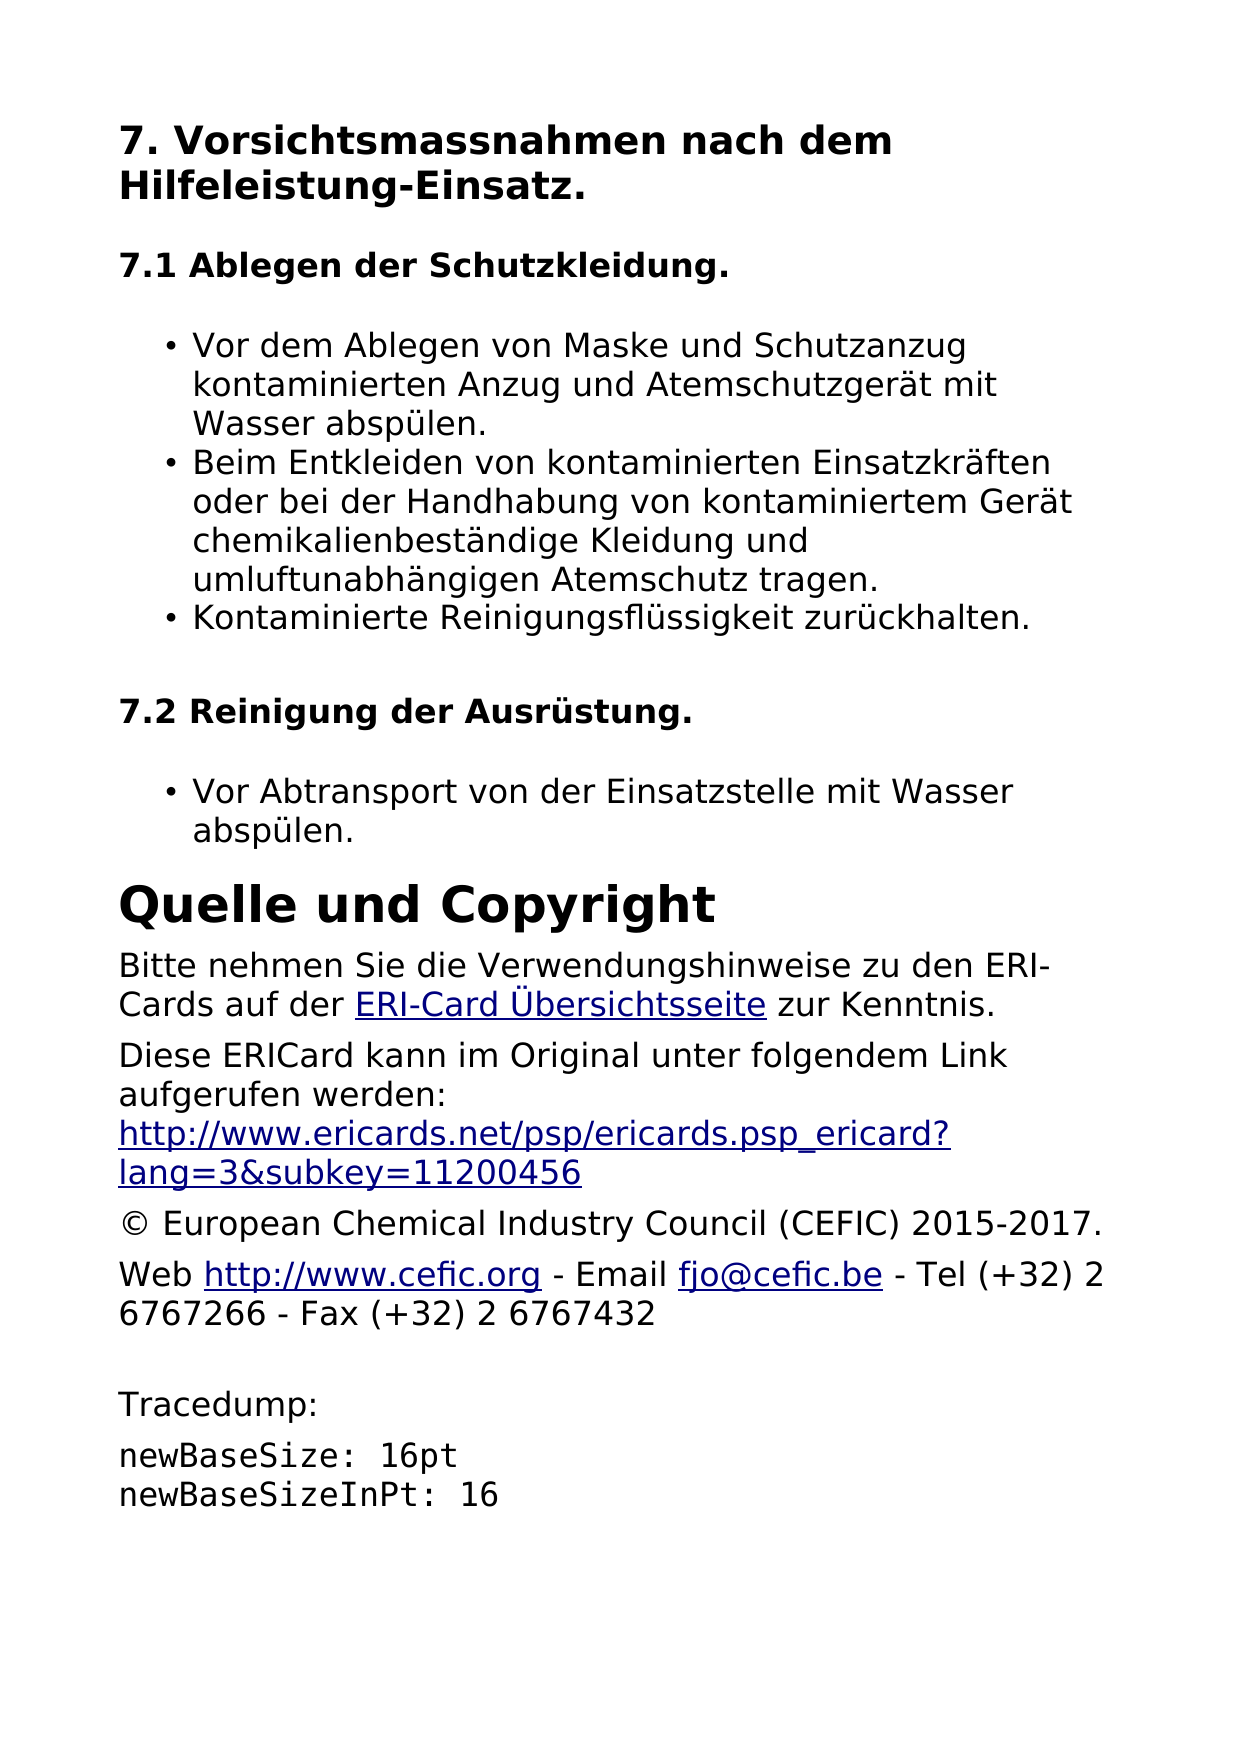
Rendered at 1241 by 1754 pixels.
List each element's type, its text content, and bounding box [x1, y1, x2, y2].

list Beim Entkleiden von kontaminierten Einsatzkräften oder bei der Handhabung von kontaminiertem Gerät chemikalienbeständige Kleidung und umluftunabhängigen Atemschutz tragen. [177, 443, 1122, 599]
subtitle 7. Vorsichtsmassnahmen nach dem Hilfeleistung-Einsatz. [118, 118, 1122, 208]
subtitle 7.1 Ablegen der Schutzkleidung. [118, 246, 1122, 285]
text Diese ERICard kann im Original unter folgendem Link aufgerufen werden: http://www.ericards.net/psp/ericards.psp_ericard?lang=3&subkey=11200456 [118, 1037, 1122, 1192]
subtitle 7.2 Reinigung der Ausrüstung. [118, 692, 1122, 731]
list Vor Abtransport von der Einsatzstelle mit Wasser abspülen. [177, 773, 1122, 851]
subtitle Quelle und Copyright [118, 876, 1122, 934]
text Web http://www.cefic.org - Email fjo@cefic.be - Tel (+32) 2 6767266 - Fax (+32) 2 6767432 [118, 1256, 1122, 1334]
text © European Chemical Industry Council (CEFIC) 2015-2017. [118, 1204, 1122, 1243]
text Bitte nehmen Sie die Verwendungshinweise zu den ERI-Cards auf der ERI-Card Übersichtsseite zur Kenntnis. [118, 946, 1122, 1024]
text Tracedump: [118, 1346, 1122, 1424]
text newBaseSize: 16pt newBaseSizeInPt: 16 [118, 1436, 1122, 1514]
list Kontaminierte Reinigungsflüssigkeit zurückhalten. [177, 599, 1122, 638]
list Vor dem Ablegen von Maske und Schutzanzug kontaminierten Anzug und Atemschutzgerät mit Wasser abspülen. [177, 327, 1122, 443]
